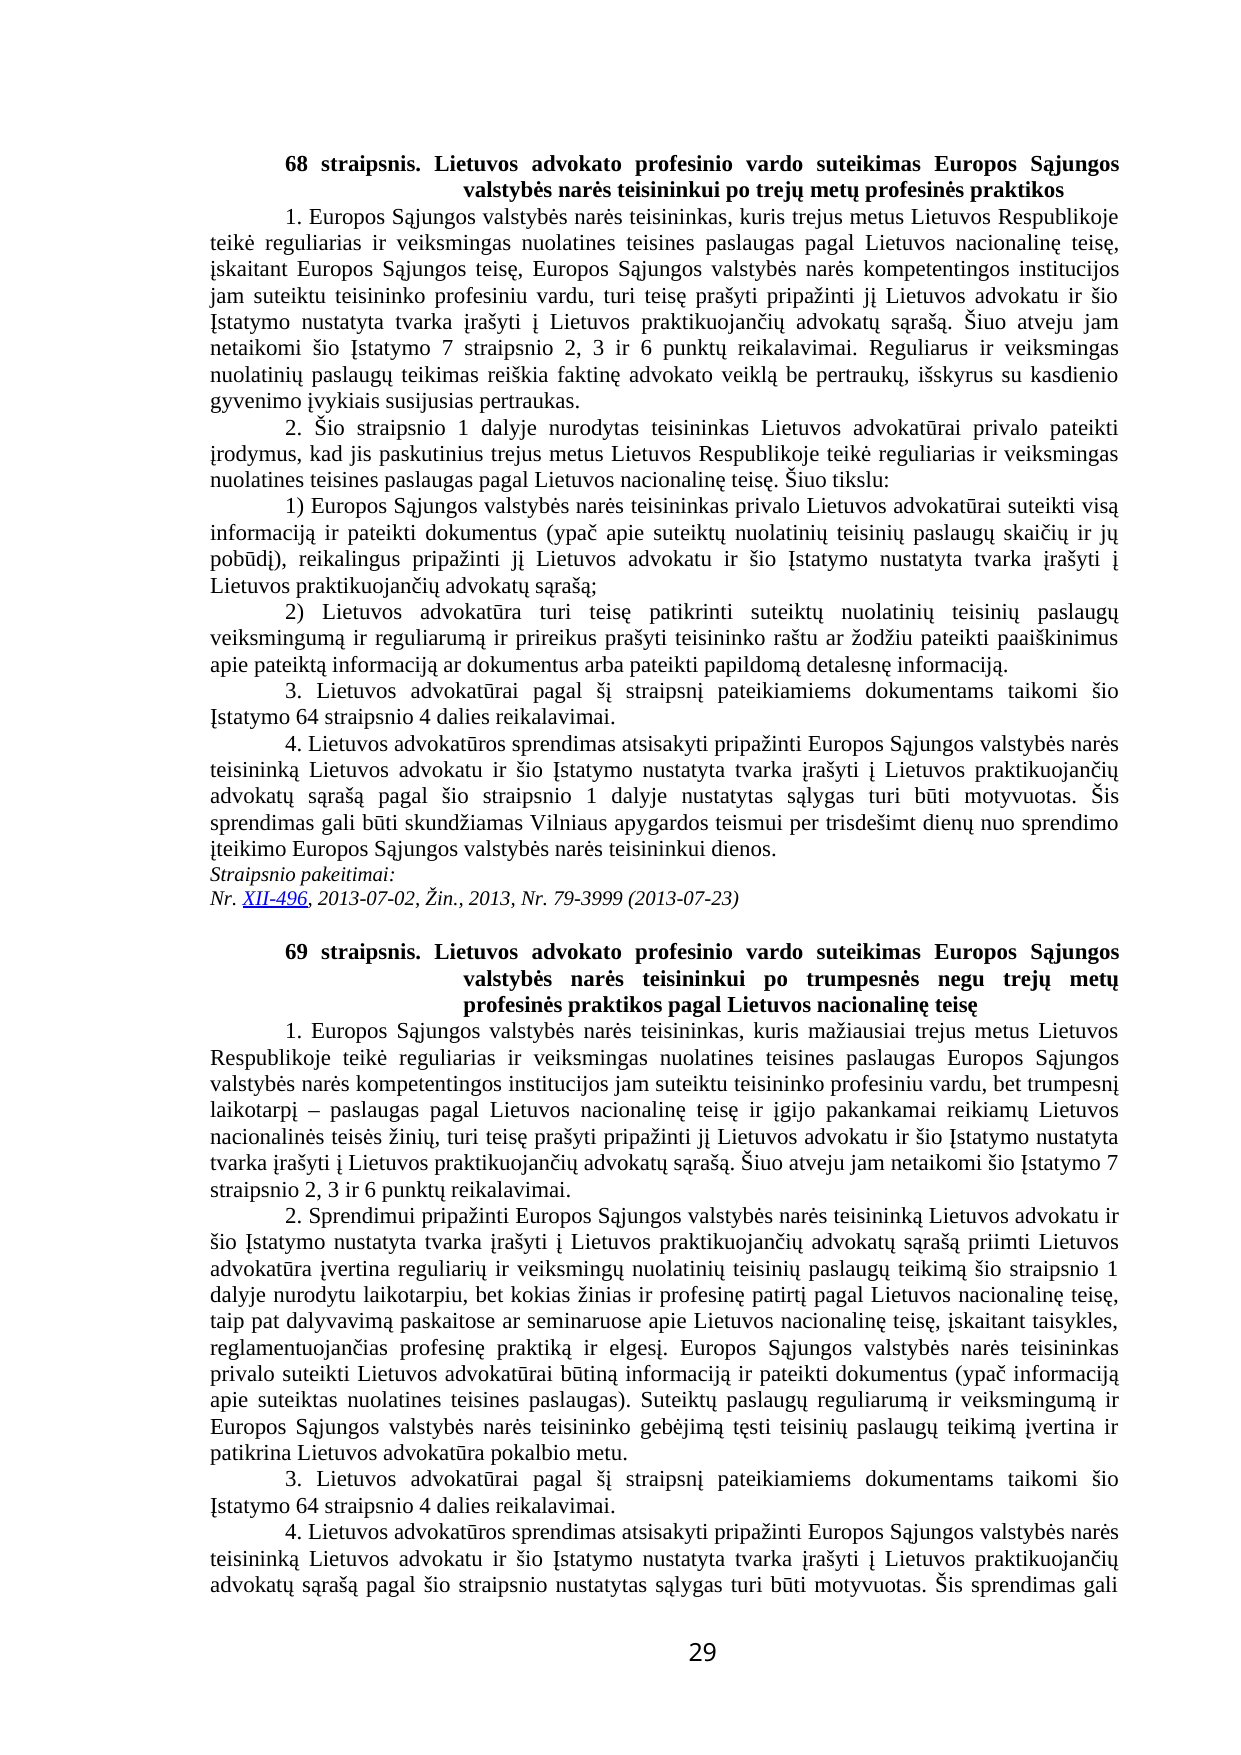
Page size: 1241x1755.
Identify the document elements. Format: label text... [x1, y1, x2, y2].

text 4. Lietuvos advokatūros sprendimas atsisakyti pripažinti Europos Sąjungos valstybės narės teisininką Lietuvos advokatu ir šio Įstatymo nustatyta tvarka įrašyti į Lietuvos praktikuojančių advokatų sąrašą pagal šio straipsnio nustatytas sąlygas turi būti motyvuotas. Šis sprendimas gali [210, 1518, 1120, 1597]
text 1. Europos Sąjungos valstybės narės teisininkas, kuris trejus metus Lietuvos Respublikoje teikė reguliarias ir veiksmingas nuolatines teisines paslaugas pagal Lietuvos nacionalinę teisę, įskaitant Europos Sąjungos teisę, Europos Sąjungos valstybės narės kompetentingos institucijos jam suteiktu teisininko profesiniu vardu, turi teisę prašyti pripažinti jį Lietuvos advokatu ir šio Įstatymo nustatyta tvarka įrašyti į Lietuvos praktikuojančių advokatų sąrašą. Šiuo atveju jam netaikomi šio Įstatymo 7 straipsnio 2, 3 ir 6 punktų reikalavimai. Reguliarus ir veiksmingas nuolatinių paslaugų teikimas reiškia faktinę advokato veiklą be pertraukų, išskyrus su kasdienio gyvenimo įvykiais susijusias pertraukas. [210, 203, 1120, 413]
text 2) Lietuvos advokatūra turi teisę patikrinti suteiktų nuolatinių teisinių paslaugų veiksmingumą ir reguliarumą ir prireikus prašyti teisininko raštu ar žodžiu pateikti paaiškinimus apie pateiktą informaciją ar dokumentus arba pateikti papildomą detalesnę informaciją. [210, 598, 1120, 677]
text 1. Europos Sąjungos valstybės narės teisininkas, kuris mažiausiai trejus metus Lietuvos Respublikoje teikė reguliarias ir veiksmingas nuolatines teisines paslaugas Europos Sąjungos valstybės narės kompetentingos institucijos jam suteiktu teisininko profesiniu vardu, bet trumpesnį laikotarpį – paslaugas pagal Lietuvos nacionalinę teisę ir įgijo pakankamai reikiamų Lietuvos nacionalinės teisės žinių, turi teisę prašyti pripažinti jį Lietuvos advokatu ir šio Įstatymo nustatyta tvarka įrašyti į Lietuvos praktikuojančių advokatų sąrašą. Šiuo atveju jam netaikomi šio Įstatymo 7 straipsnio 2, 3 ir 6 punktų reikalavimai. [210, 1017, 1120, 1202]
text 2. Šio straipsnio 1 dalyje nurodytas teisininkas Lietuvos advokatūrai privalo pateikti įrodymus, kad jis paskutinius trejus metus Lietuvos Respublikoje teikė reguliarias ir veiksmingas nuolatines teisines paslaugas pagal Lietuvos nacionalinę teisę. Šiuo tikslu: [210, 413, 1120, 493]
text 2. Sprendimui pripažinti Europos Sąjungos valstybės narės teisininką Lietuvos advokatu ir šio Įstatymo nustatyta tvarka įrašyti į Lietuvos praktikuojančių advokatų sąrašą priimti Lietuvos advokatūra įvertina reguliarių ir veiksmingų nuolatinių teisinių paslaugų teikimą šio straipsnio 1 dalyje nurodytu laikotarpiu, bet kokias žinias ir profesinę patirtį pagal Lietuvos nacionalinę teisę, taip pat dalyvavimą paskaitose ar seminaruose apie Lietuvos nacionalinę teisę, įskaitant taisykles, reglamentuojančias profesinę praktiką ir elgesį. Europos Sąjungos valstybės narės teisininkas privalo suteikti Lietuvos advokatūrai būtiną informaciją ir pateikti dokumentus (ypač informaciją apie suteiktas nuolatines teisines paslaugas). Suteiktų paslaugų reguliarumą ir veiksmingumą ir Europos Sąjungos valstybės narės teisininko gebėjimą tęsti teisinių paslaugų teikimą įvertina ir patikrina Lietuvos advokatūra pokalbio metu. [210, 1202, 1120, 1466]
text 68 straipsnis. Lietuvos advokato profesinio vardo suteikimas Europos Sąjungos valstybės narės teisininkui po trejų metų profesinės praktikos [285, 150, 1120, 203]
text Nr. XII-496, 2013-07-02, Žin., 2013, Nr. 79-3999 (2013-07-23) [210, 886, 1120, 910]
text 3. Lietuvos advokatūrai pagal šį straipsnį pateikiamiems dokumentams taikomi šio Įstatymo 64 straipsnio 4 dalies reikalavimai. [210, 1466, 1120, 1518]
text Straipsnio pakeitimai: [210, 862, 1120, 886]
text 4. Lietuvos advokatūros sprendimas atsisakyti pripažinti Europos Sąjungos valstybės narės teisininką Lietuvos advokatu ir šio Įstatymo nustatyta tvarka įrašyti į Lietuvos praktikuojančių advokatų sąrašą pagal šio straipsnio 1 dalyje nustatytas sąlygas turi būti motyvuotas. Šis sprendimas gali būti skundžiamas Vilniaus apygardos teismui per trisdešimt dienų nuo sprendimo įteikimo Europos Sąjungos valstybės narės teisininkui dienos. [210, 730, 1120, 862]
text 1) Europos Sąjungos valstybės narės teisininkas privalo Lietuvos advokatūrai suteikti visą informaciją ir pateikti dokumentus (ypač apie suteiktų nuolatinių teisinių paslaugų skaičių ir jų pobūdį), reikalingus pripažinti jį Lietuvos advokatu ir šio Įstatymo nustatyta tvarka įrašyti į Lietuvos praktikuojančių advokatų sąrašą; [210, 493, 1120, 598]
text 69 straipsnis. Lietuvos advokato profesinio vardo suteikimas Europos Sąjungos valstybės narės teisininkui po trumpesnės negu trejų metų profesinės praktikos pagal Lietuvos nacionalinę teisę [285, 938, 1120, 1017]
text 3. Lietuvos advokatūrai pagal šį straipsnį pateikiamiems dokumentams taikomi šio Įstatymo 64 straipsnio 4 dalies reikalavimai. [210, 677, 1120, 730]
